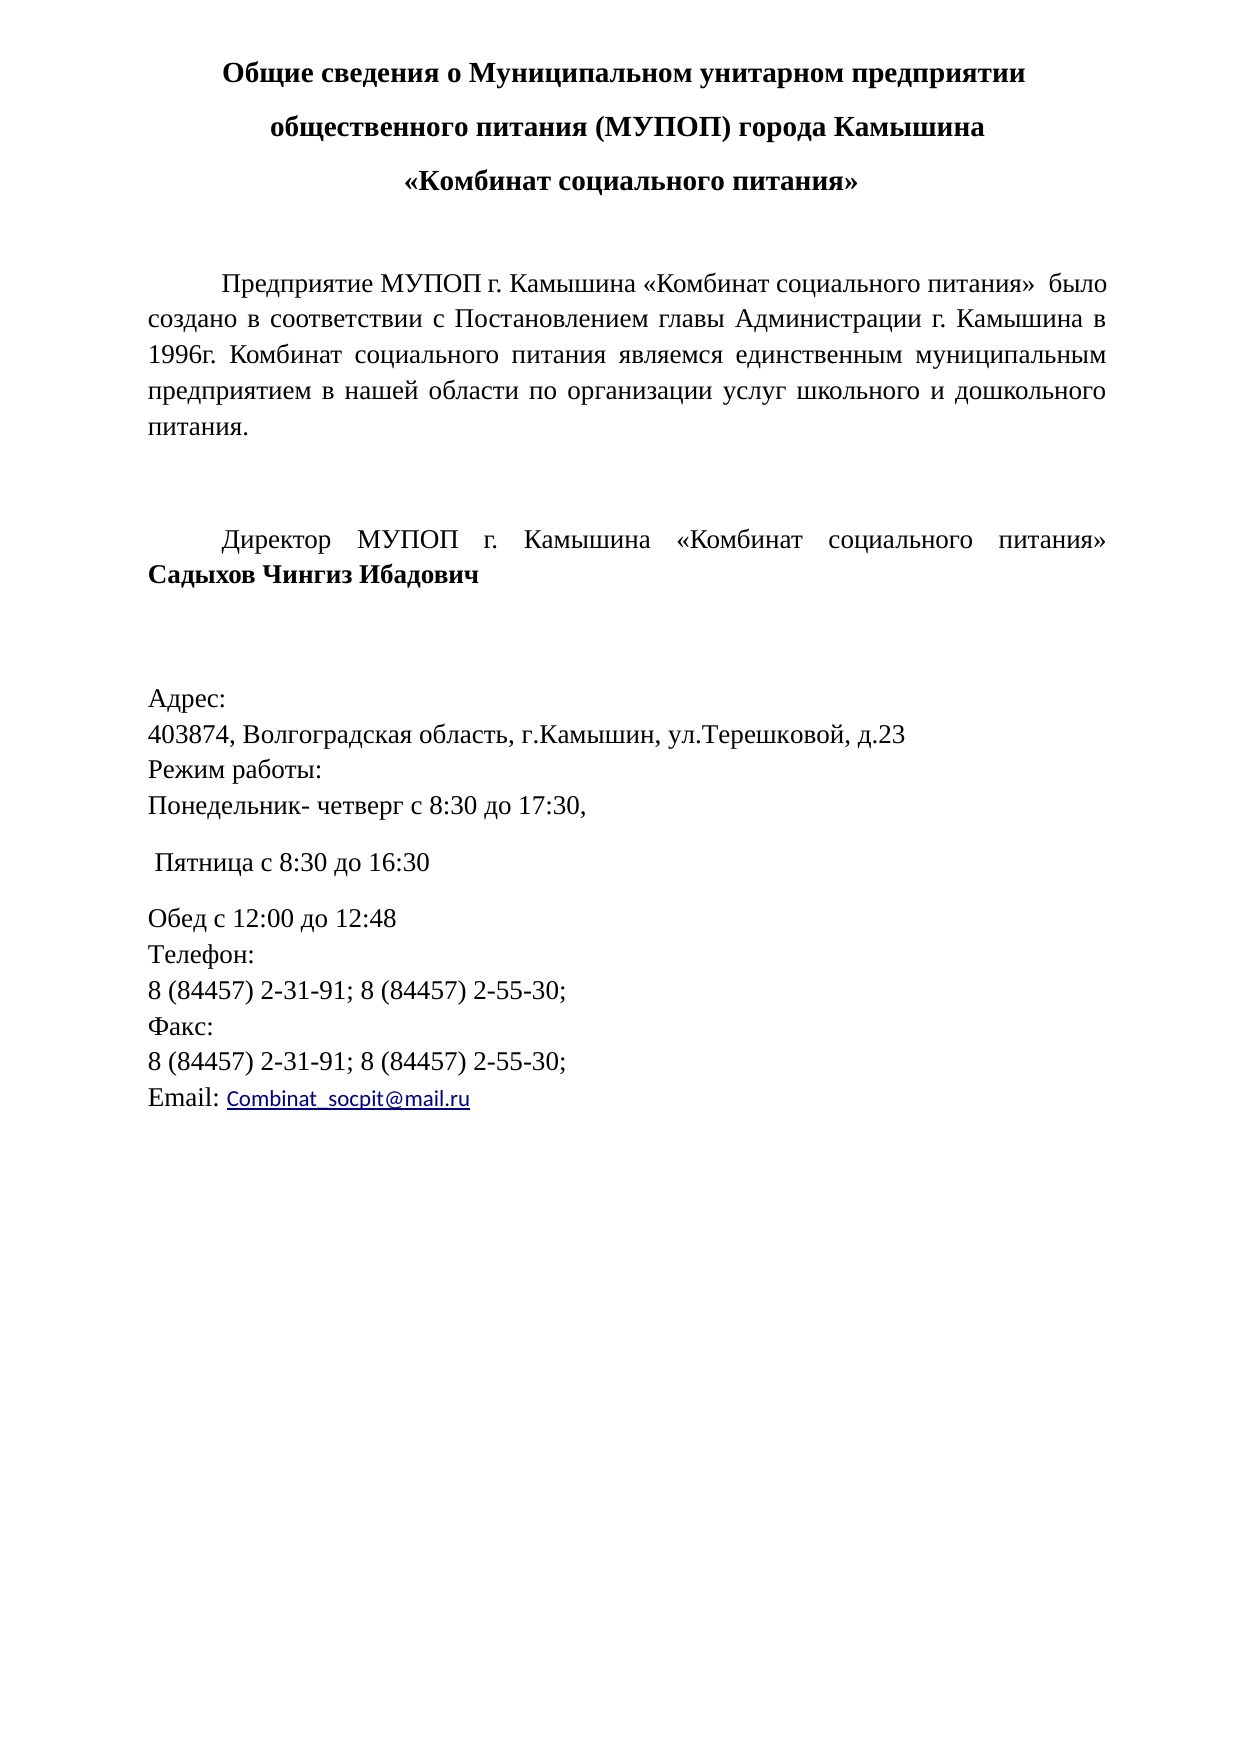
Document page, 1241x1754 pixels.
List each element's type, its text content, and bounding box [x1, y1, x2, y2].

text Обед с 12:00 до 12:48 Телефон: 8 (84457) 2-31-91; 8 (84457) 2-55-30; Факс: 8 (84457) 2-31-91; 8 (84457) 2-55-30; Email: Combinat_socpit@mail.ru [148, 902, 1107, 1144]
text «Комбинат социального питания» [148, 163, 1107, 197]
text Предприятие МУПОП г. Камышина «Комбинат социального питания» было создано в соответствии с Постановлением главы Администрации г. Камышина в 1996г. Комбинат социального питания являемся единственным муниципальным предприятием в нашей области по организации услуг школьного и дошкольного питания. [148, 267, 1107, 441]
text общественного питания (МУПОП) города Камышина [148, 109, 1107, 143]
text Пятница с 8:30 до 16:30 [148, 846, 1107, 877]
text Адрес: 403874, Волгоградская область, г.Камышин, ул.Терешковой, д.23 Режим работы: Понедельник- четверг с 8:30 до 17:30, [148, 682, 1107, 821]
text Общие сведения о Муниципальном унитарном предприятии [148, 55, 1107, 88]
text Директор МУПОП г. Камышина «Комбинат социального питания» Садыхов Чингиз Ибадович [148, 523, 1107, 590]
